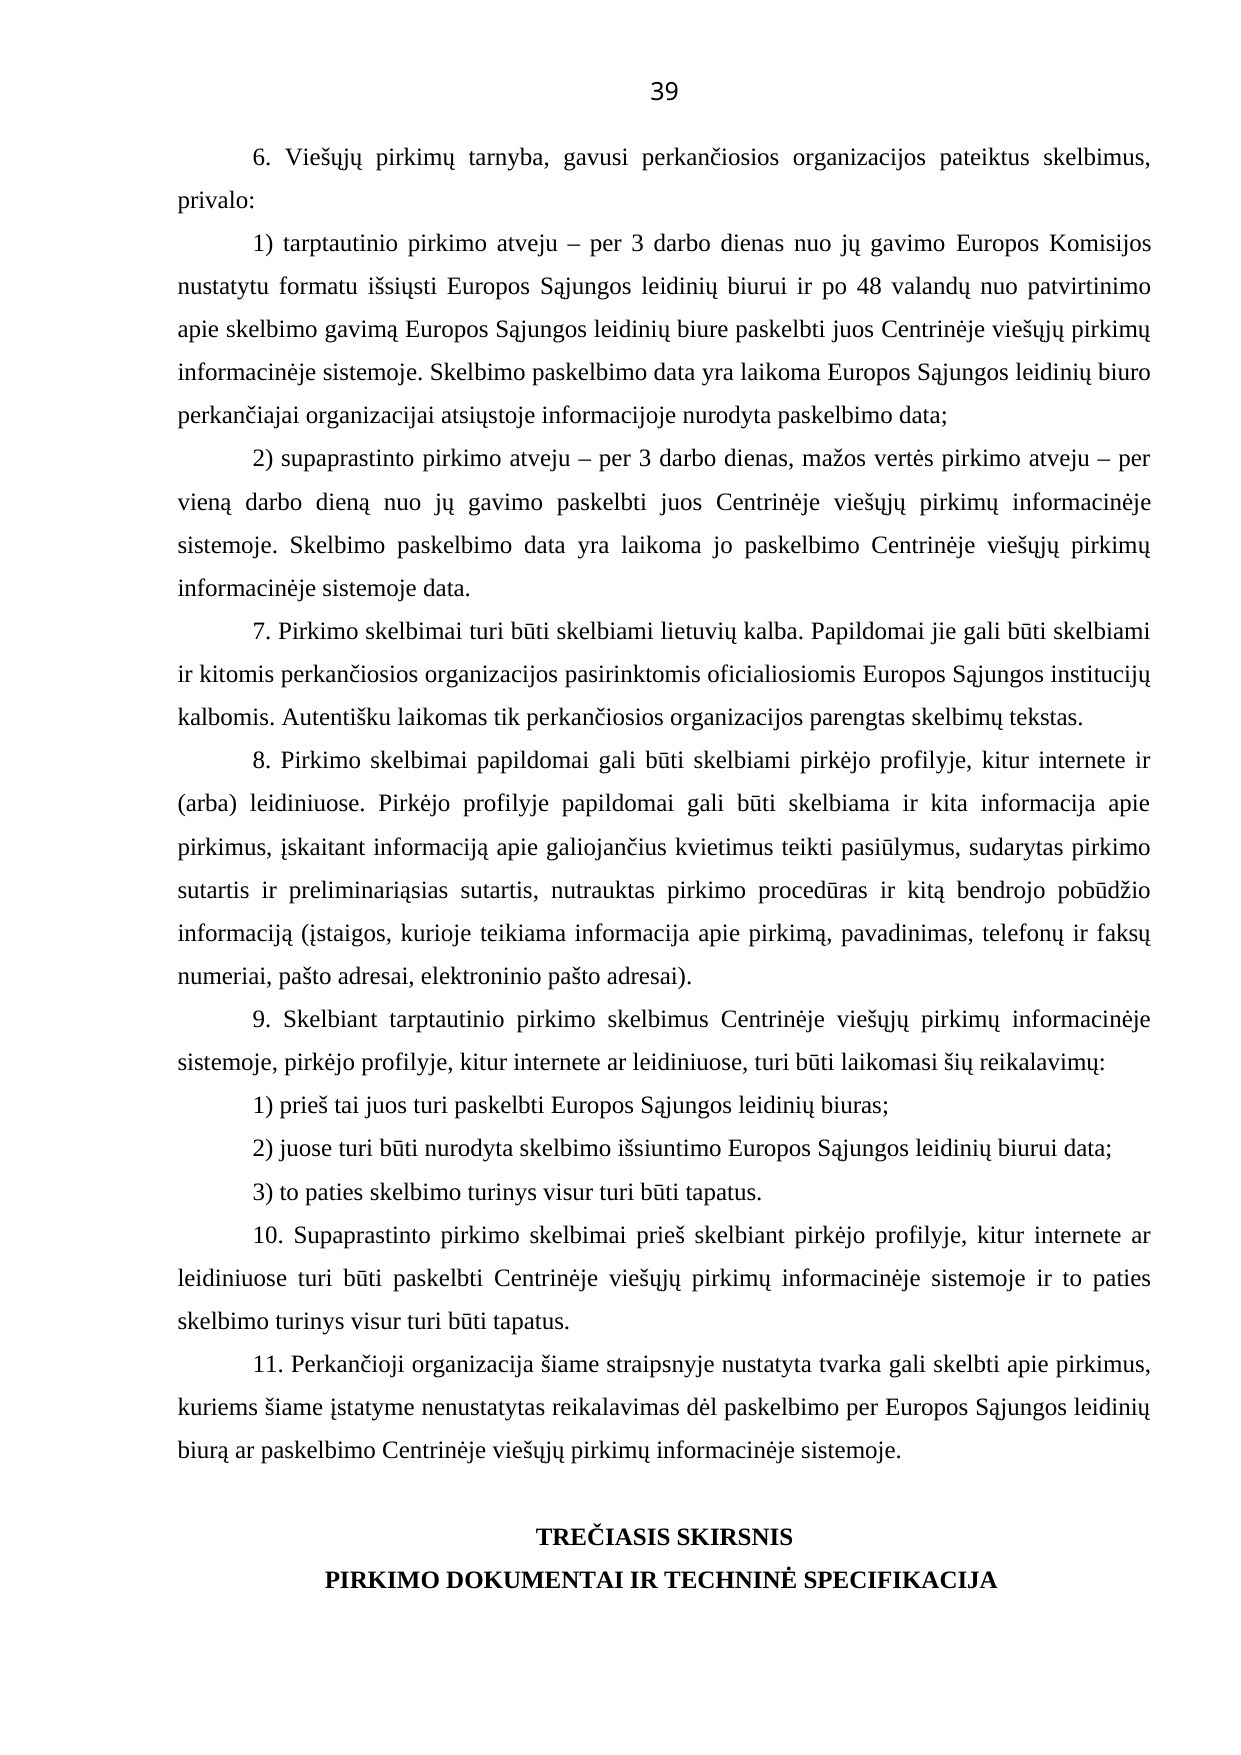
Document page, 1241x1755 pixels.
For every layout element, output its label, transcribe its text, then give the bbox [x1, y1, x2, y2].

subtitle 1) tarptautinio pirkimo atveju – per 3 darbo dienas nuo jų gavimo Europos Komisijos nustatytu formatu išsiųsti Europos Sąjungos leidinių biurui ir po 48 valandų nuo patvirtinimo apie skelbimo gavimą Europos Sąjungos leidinių biure paskelbti juos Centrinėje viešųjų pirkimų informacinėje sistemoje. Skelbimo paskelbimo data yra laikoma Europos Sąjungos leidinių biuro perkančiajai organizacijai atsiųstoje informacijoje nurodyta paskelbimo data; [177, 228, 1152, 429]
subtitle 6. Viešųjų pirkimų tarnyba, gavusi perkančiosios organizacijos pateiktus skelbimus, privalo: [177, 142, 1152, 213]
text 11. Perkančioji organizacija šiame straipsnyje nustatyta tvarka gali skelbti apie pirkimus, kuriems šiame įstatyme nenustatytas reikalavimas dėl paskelbimo per Europos Sąjungos leidinių biurą ar paskelbimo Centrinėje viešųjų pirkimų informacinėje sistemoje. [177, 1349, 1152, 1464]
text TREČIASIS SKIRSNIS [177, 1522, 1152, 1550]
subtitle 7. Pirkimo skelbimai turi būti skelbiami lietuvių kalba. Papildomai jie gali būti skelbiami ir kitomis perkančiosios organizacijos pasirinktomis oficialiosiomis Europos Sąjungos institucijų kalbomis. Autentišku laikomas tik perkančiosios organizacijos parengtas skelbimų tekstas. [177, 616, 1152, 731]
text 3) to paties skelbimo turinys visur turi būti tapatus. [177, 1177, 1152, 1205]
text 9. Skelbiant tarptautinio pirkimo skelbimus Centrinėje viešųjų pirkimų informacinėje sistemoje, pirkėjo profilyje, kitur internete ar leidiniuose, turi būti laikomasi šių reikalavimų: [177, 1004, 1152, 1076]
text PIRKIMO DOKUMENTAI IR TECHNINĖ SPECIFIKACIJA [177, 1565, 1152, 1593]
text 2) juose turi būti nurodyta skelbimo išsiuntimo Europos Sąjungos leidinių biurui data; [177, 1133, 1152, 1162]
subtitle 2) supaprastinto pirkimo atveju – per 3 darbo dienas, mažos vertės pirkimo atveju – per vieną darbo dieną nuo jų gavimo paskelbti juos Centrinėje viešųjų pirkimų informacinėje sistemoje. Skelbimo paskelbimo data yra laikoma jo paskelbimo Centrinėje viešųjų pirkimų informacinėje sistemoje data. [177, 443, 1152, 602]
text 1) prieš tai juos turi paskelbti Europos Sąjungos leidinių biuras; [177, 1090, 1152, 1119]
text 8. Pirkimo skelbimai papildomai gali būti skelbiami pirkėjo profilyje, kitur internete ir (arba) leidiniuose. Pirkėjo profilyje papildomai gali būti skelbiama ir kita informacija apie pirkimus, įskaitant informaciją apie galiojančius kvietimus teikti pasiūlymus, sudarytas pirkimo sutartis ir preliminariąsias sutartis, nutrauktas pirkimo procedūras ir kitą bendrojo pobūdžio informaciją (įstaigos, kurioje teikiama informacija apie pirkimą, pavadinimas, telefonų ir faksų numeriai, pašto adresai, elektroninio pašto adresai). [177, 745, 1152, 990]
text 10. Supaprastinto pirkimo skelbimai prieš skelbiant pirkėjo profilyje, kitur internete ar leidiniuose turi būti paskelbti Centrinėje viešųjų pirkimų informacinėje sistemoje ir to paties skelbimo turinys visur turi būti tapatus. [177, 1220, 1152, 1335]
